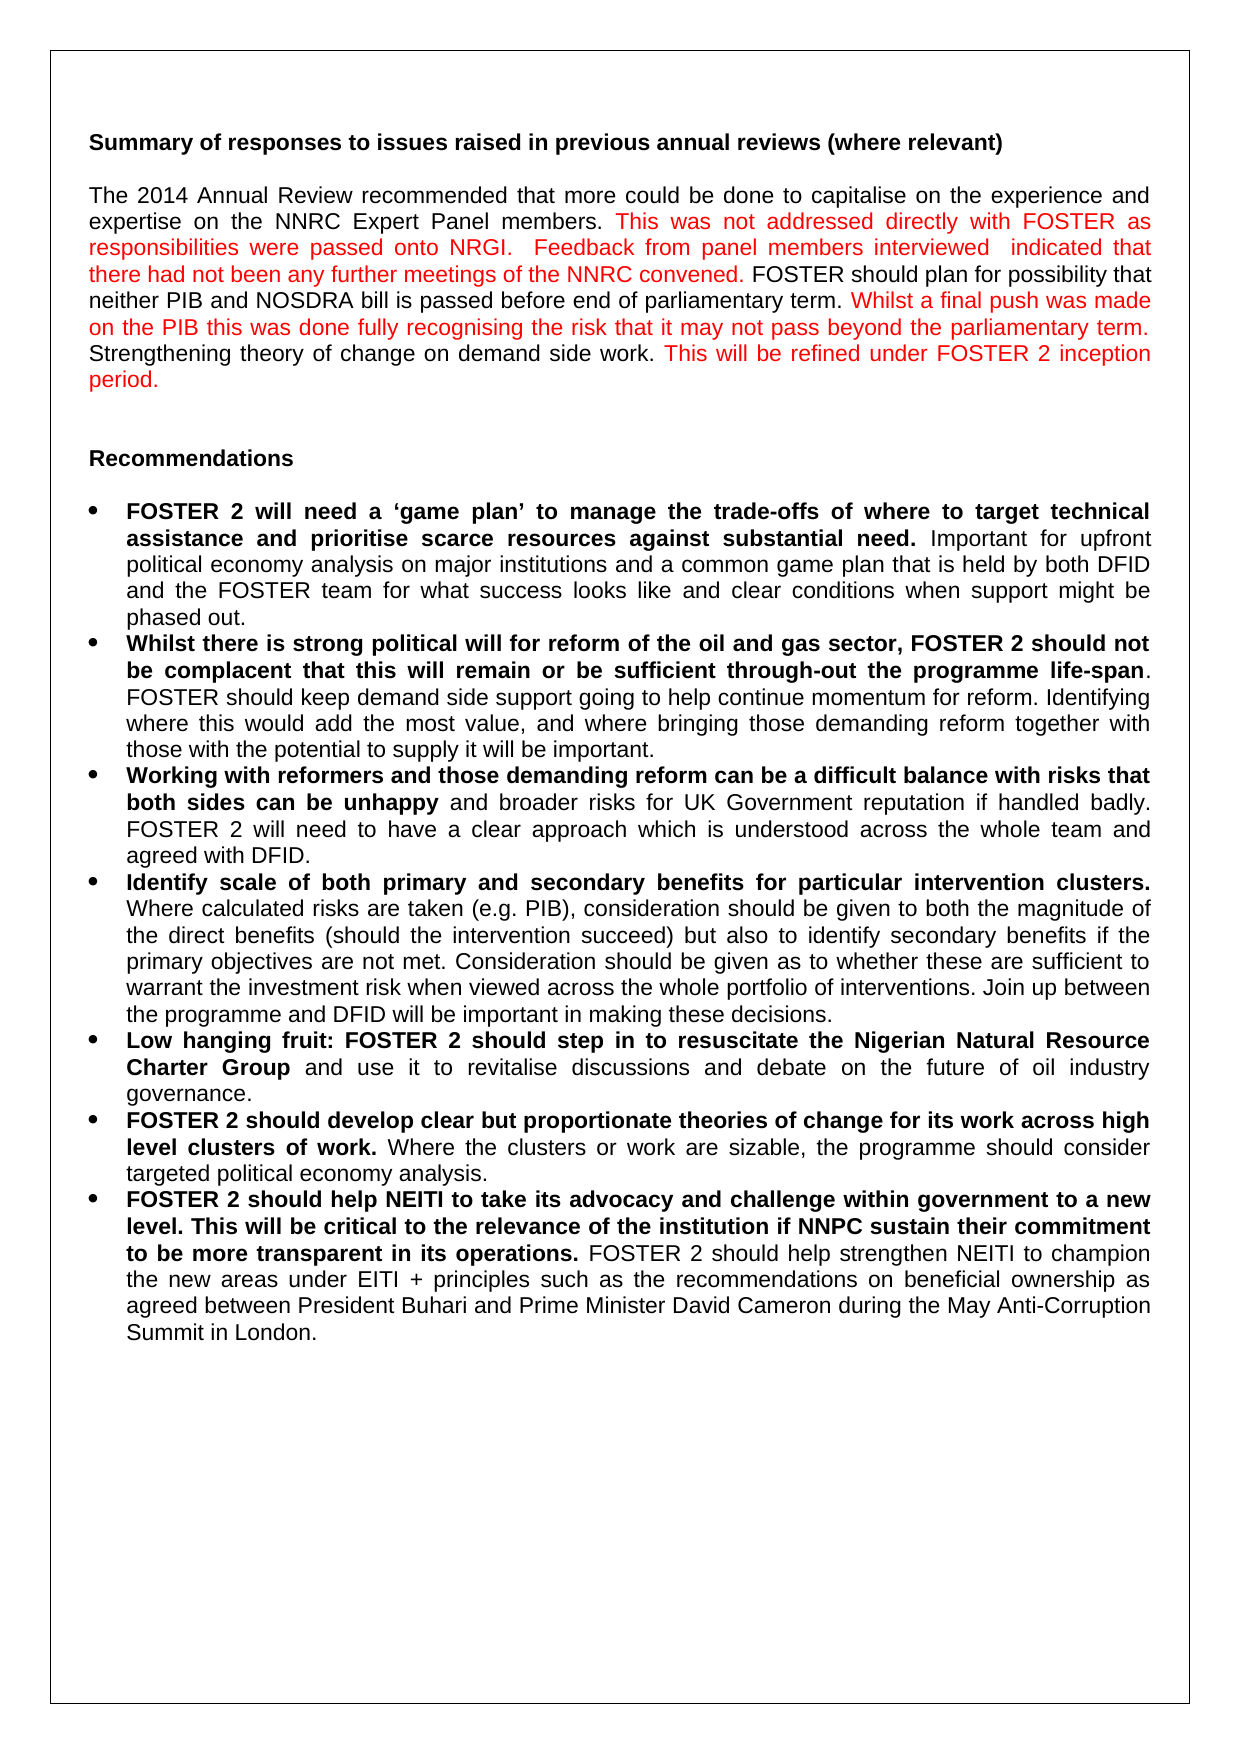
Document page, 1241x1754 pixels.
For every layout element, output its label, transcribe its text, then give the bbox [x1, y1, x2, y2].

list Identify scale of both primary and secondary benefits for particular intervention clusters. Where calculated risks are taken (e.g. PIB), consideration should be given to both the magnitude of the direct benefits (should the intervention succeed) but also to identify secondary benefits if the primary objectives are not met. Consideration should be given as to whether these are sufficient to warrant the investment risk when viewed across the whole portfolio of interventions. Join up between the programme and DFID will be important in making these decisions. [89, 868, 1152, 1027]
list Whilst there is strong political will for reform of the oil and gas sector, FOSTER 2 should not be complacent that this will remain or be sufficient through-out the programme life-span. FOSTER should keep demand side support going to help continue momentum for reform. Identifying where this would add the most value, and where bringing those demanding reform together with those with the potential to supply it will be important. [89, 630, 1152, 762]
text The 2014 Annual Review recommended that more could be done to capitalise on the experience and expertise on the NNRC Expert Panel members. This was not addressed directly with FOSTER as responsibilities were passed onto NRGI. Feedback from panel members interviewed indicated that there had not been any further meetings of the NNRC convened. FOSTER should plan for possibility that neither PIB and NOSDRA bill is passed before end of parliamentary term. Whilst a final push was made on the PIB this was done fully recognising the risk that it may not pass beyond the parliamentary term. Strengthening theory of change on demand side work. This will be refined under FOSTER 2 inception period. [89, 182, 1152, 392]
list Low hanging fruit: FOSTER 2 should step in to resuscitate the Nigerian Natural Resource Charter Group and use it to revitalise discussions and debate on the future of oil industry governance. [89, 1027, 1152, 1107]
list FOSTER 2 will need a ‘game plan’ to manage the trade-offs of where to target technical assistance and prioritise scarce resources against substantial need. Important for upfront political economy analysis on major institutions and a common game plan that is held by both DFID and the FOSTER team for what success looks like and clear conditions when support might be phased out. [89, 498, 1152, 630]
text Summary of responses to issues raised in previous annual reviews (where relevant) [89, 129, 1152, 155]
list FOSTER 2 should develop clear but proportionate theories of change for its work across high level clusters of work. Where the clusters or work are sizable, the programme should consider targeted political economy analysis. [89, 1107, 1152, 1186]
text Recommendations [89, 445, 1152, 472]
list Working with reformers and those demanding reform can be a difficult balance with risks that both sides can be unhappy and broader risks for UK Government reputation if handled badly. FOSTER 2 will need to have a clear approach which is understood across the whole team and agreed with DFID. [89, 762, 1152, 868]
list FOSTER 2 should help NEITI to take its advocacy and challenge within government to a new level. This will be critical to the relevance of the institution if NNPC sustain their commitment to be more transparent in its operations. FOSTER 2 should help strengthen NEITI to champion the new areas under EITI + principles such as the recommendations on beneficial ownership as agreed between President Buhari and Prime Minister David Cameron during the May Anti-Corruption Summit in London. [89, 1186, 1152, 1345]
